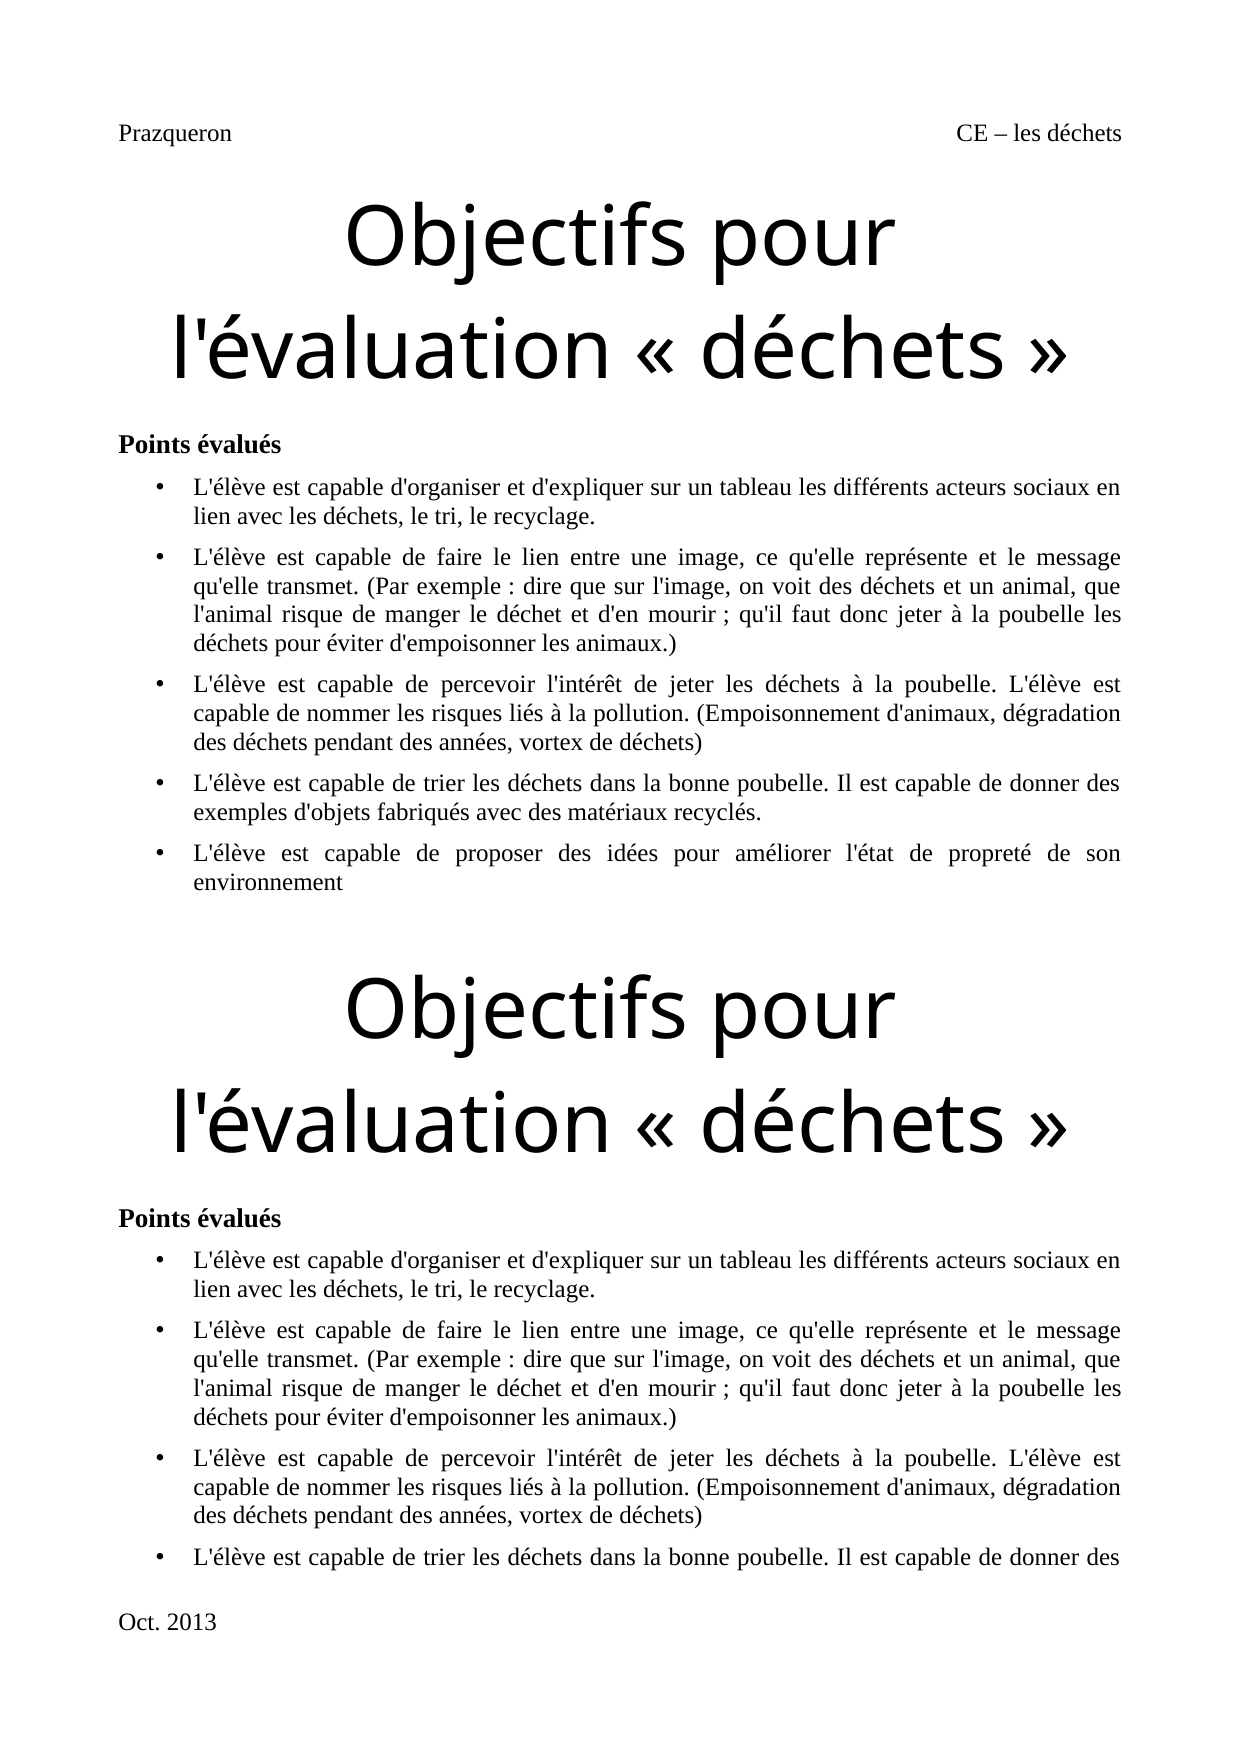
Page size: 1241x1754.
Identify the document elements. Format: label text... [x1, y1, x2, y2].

list L'élève est capable d'organiser et d'expliquer sur un tableau les différents acteurs sociaux en lien avec les déchets, le tri, le recyclage. [156, 472, 1122, 529]
list L'élève est capable d'organiser et d'expliquer sur un tableau les différents acteurs sociaux en lien avec les déchets, le tri, le recyclage. [156, 1245, 1122, 1303]
list L'élève est capable de trier les déchets dans la bonne poubelle. Il est capable de donner des exemples d'objets fabriqués avec des matériaux recyclés. [156, 768, 1122, 826]
list L'élève est capable de percevoir l'intérêt de jeter les déchets à la poubelle. L'élève est capable de nommer les risques liés à la pollution. (Empoisonnement d'animaux, dégradation des déchets pendant des années, vortex de déchets) [156, 669, 1122, 756]
list L'élève est capable de trier les déchets dans la bonne poubelle. Il est capable de donner des [156, 1542, 1122, 1570]
text Objectifs pour l'évaluation « déchets » [118, 176, 1122, 403]
subtitle Points évalués [118, 428, 1122, 459]
list L'élève est capable de proposer des idées pour améliorer l'état de propreté de son environnement [156, 838, 1122, 896]
text Objectifs pour l'évaluation « déchets » [118, 949, 1122, 1177]
list L'élève est capable de faire le lien entre une image, ce qu'elle représente et le message qu'elle transmet. (Par exemple : dire que sur l'image, on voit des déchets et un animal, que l'animal risque de manger le déchet et d'en mourir ; qu'il faut donc jeter à la poubelle les déchets pour éviter d'empoisonner les animaux.) [156, 542, 1122, 657]
list L'élève est capable de faire le lien entre une image, ce qu'elle représente et le message qu'elle transmet. (Par exemple : dire que sur l'image, on voit des déchets et un animal, que l'animal risque de manger le déchet et d'en mourir ; qu'il faut donc jeter à la poubelle les déchets pour éviter d'empoisonner les animaux.) [156, 1315, 1122, 1430]
list L'élève est capable de percevoir l'intérêt de jeter les déchets à la poubelle. L'élève est capable de nommer les risques liés à la pollution. (Empoisonnement d'animaux, dégradation des déchets pendant des années, vortex de déchets) [156, 1443, 1122, 1529]
subtitle Points évalués [118, 1202, 1122, 1233]
